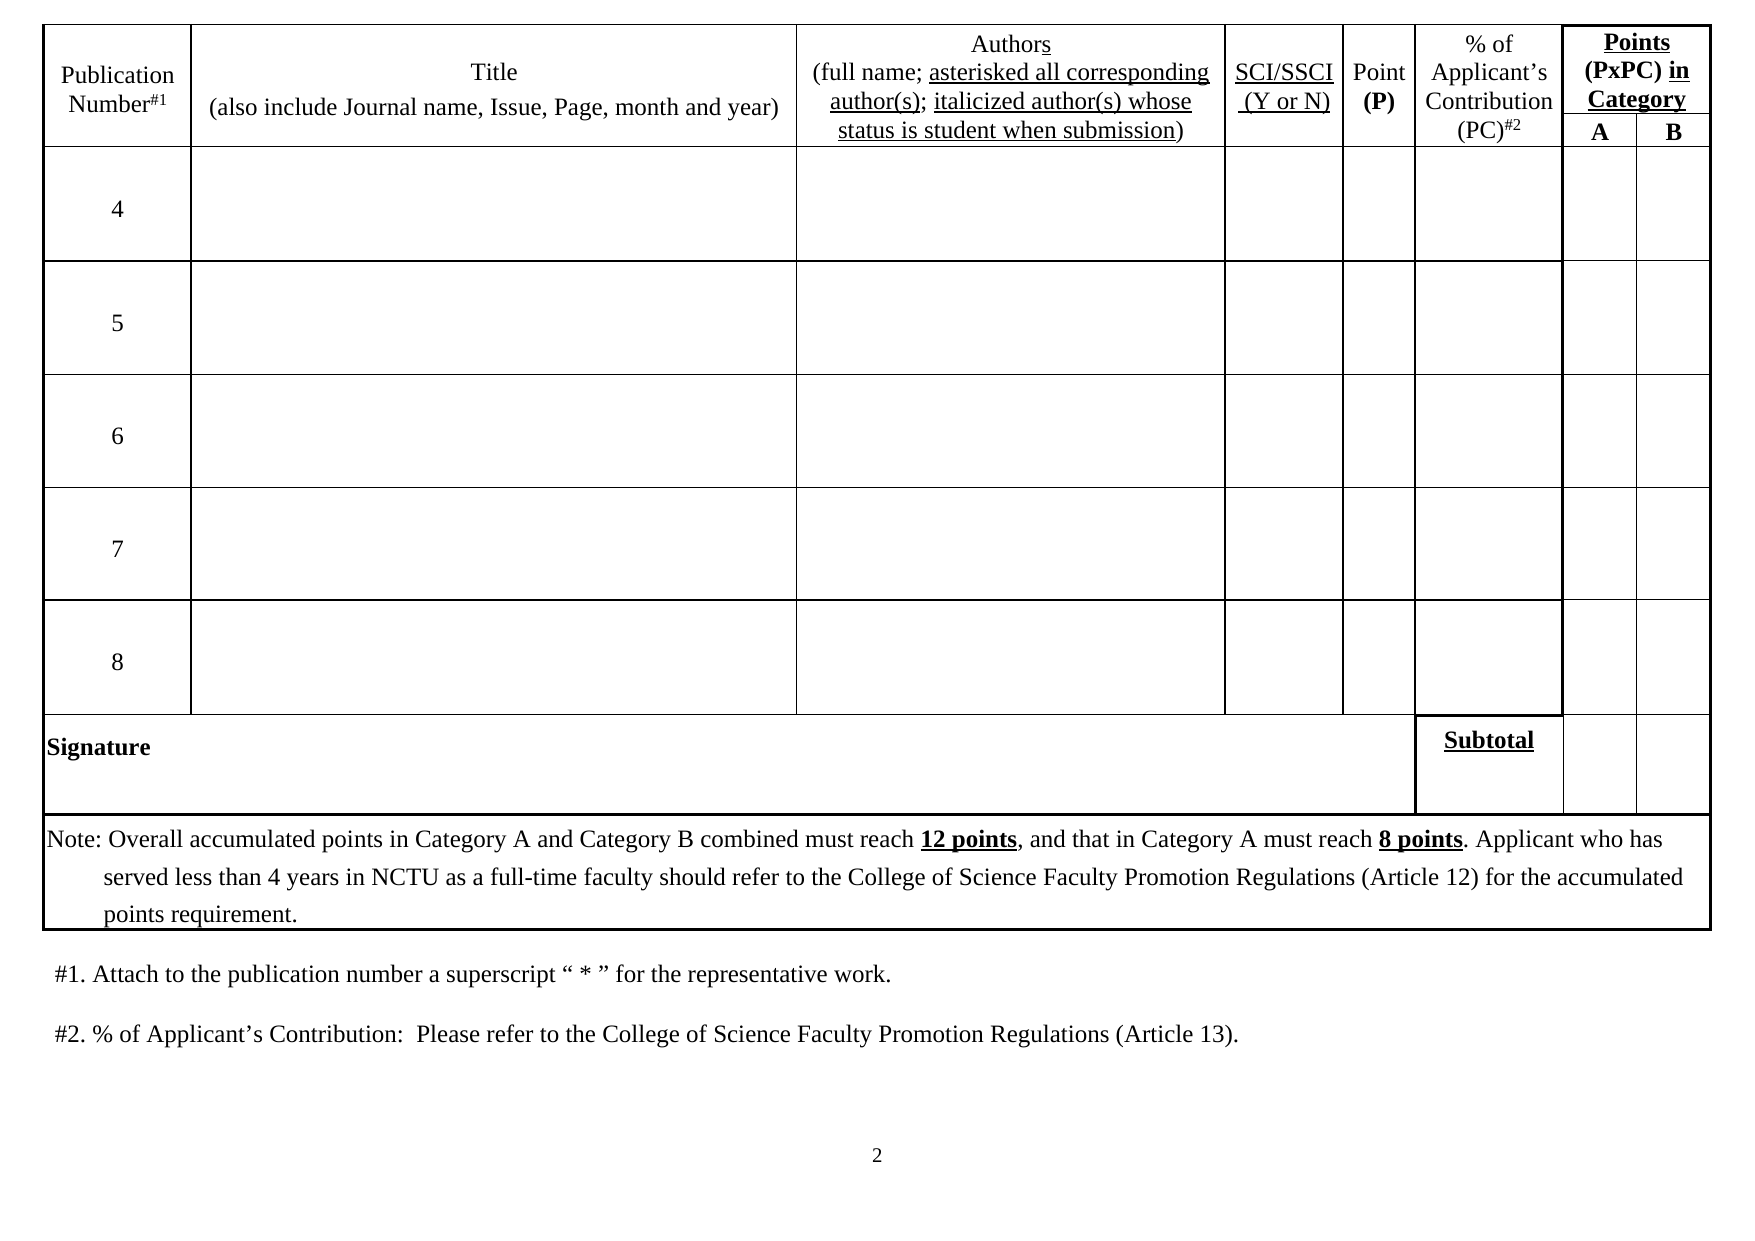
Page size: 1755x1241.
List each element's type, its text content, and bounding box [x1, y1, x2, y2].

table_cell [1416, 375, 1561, 487]
table_cell [797, 375, 1224, 487]
table_cell [1226, 147, 1342, 260]
table_cell [1226, 488, 1342, 599]
table_cell [192, 262, 796, 373]
table_cell [1416, 601, 1561, 713]
table_header Publication Number#1 [45, 25, 190, 146]
table_header Point (P) [1344, 25, 1414, 146]
table_header Points (PxPC) in Category [1564, 27, 1709, 113]
table_cell 6 [45, 375, 190, 487]
table_cell [192, 375, 796, 487]
table_cell 7 [45, 488, 190, 599]
table_cell [1637, 488, 1709, 599]
table_cell 4 [45, 147, 190, 260]
table_cell [1564, 488, 1636, 599]
table_cell [1564, 261, 1636, 373]
text #2. % of Applicant’s Contribution: Please refer to the College of Science Faculty Promotion Regulations (Article 13). [29, 1004, 1724, 1052]
table_cell [1637, 600, 1709, 713]
table_cell [1226, 262, 1342, 373]
table_cell [192, 601, 796, 713]
table_cell [1344, 147, 1414, 260]
table_cell Subtotal [1417, 717, 1563, 812]
table_cell [192, 488, 796, 599]
table_cell [1637, 147, 1709, 260]
table_cell [1637, 715, 1709, 812]
text #1. Attach to the publication number a superscript “ * ” for the representative work. [29, 944, 1724, 992]
table_cell [1637, 261, 1709, 373]
table_cell [1226, 601, 1342, 713]
table_header Title (also include Journal name, Issue, Page, month and year) [192, 25, 796, 146]
table_cell [1637, 375, 1709, 487]
table_cell [1344, 375, 1414, 487]
table_cell [1564, 715, 1636, 812]
table_cell [797, 601, 1224, 713]
table_header Authors (full name; asterisked all corresponding author(s); italicized author(s) whose status is student when submission) [797, 25, 1224, 146]
table_header % of Applicant’s Contribution (PC)#2 [1416, 25, 1561, 146]
table_cell [1416, 262, 1561, 373]
table_cell B [1637, 114, 1709, 146]
table_cell [1344, 262, 1414, 373]
table_cell [1416, 488, 1561, 599]
table_cell [1564, 147, 1636, 260]
table_cell [1564, 375, 1636, 487]
table_header SCI/SSCI (Y or N) [1226, 25, 1342, 146]
table_cell [797, 262, 1224, 373]
table_cell Signature [45, 715, 1414, 812]
table_cell 8 [45, 601, 190, 713]
table_cell [1416, 147, 1561, 260]
table_cell A [1564, 114, 1636, 146]
table_cell [797, 147, 1224, 260]
table_cell [1564, 600, 1636, 713]
table_cell [1344, 488, 1414, 599]
table_cell [1344, 601, 1414, 713]
table_cell [797, 488, 1224, 599]
table_cell Note: Overall accumulated points in Category A and Category B combined must reach 12 points, and that in Category A must reach 8 points. Applicant who has served less than 4 years in NCTU as a full-time faculty should refer to the College of Science Faculty Promotion Regulations (Article 12) for the accumulated points requirement. [45, 816, 1709, 928]
table_cell [192, 147, 796, 260]
table_cell 5 [45, 262, 190, 373]
table_cell [1226, 375, 1342, 487]
